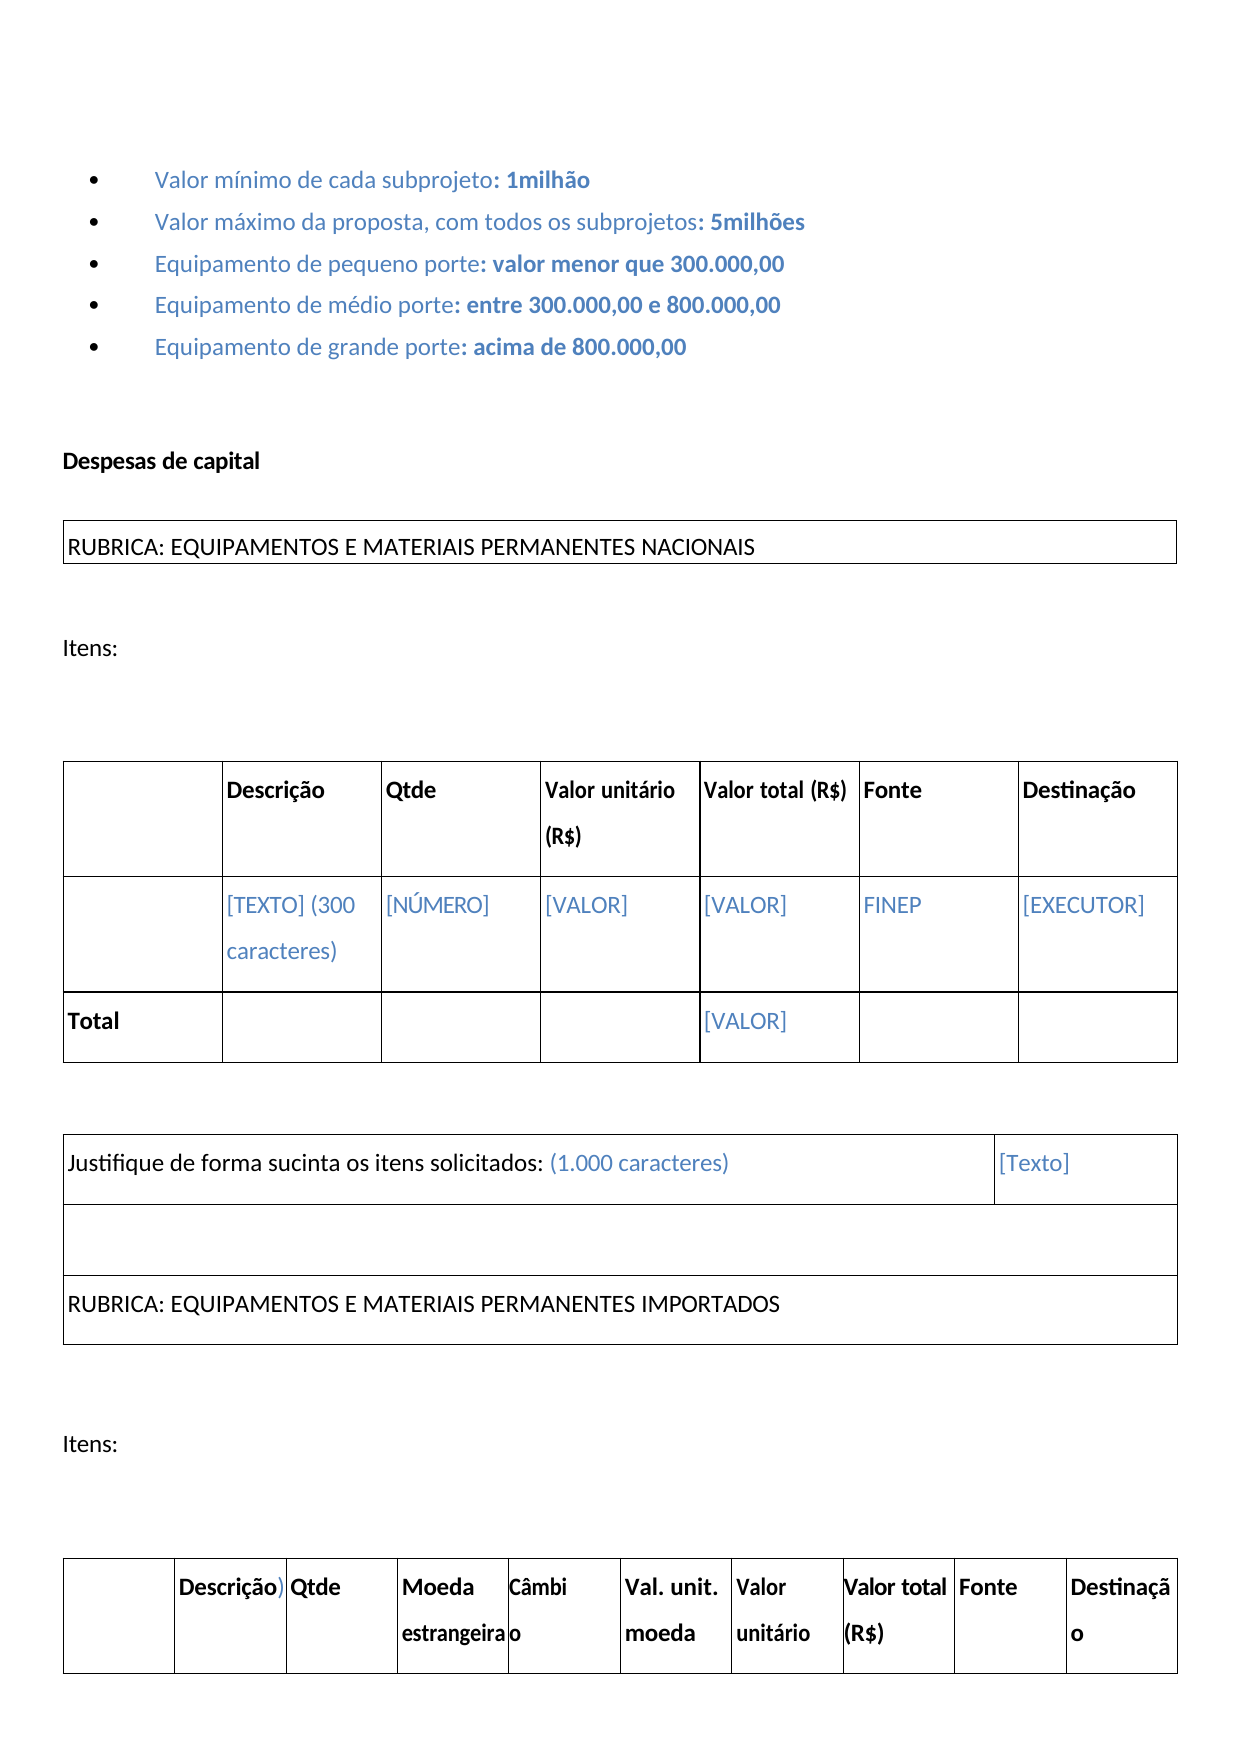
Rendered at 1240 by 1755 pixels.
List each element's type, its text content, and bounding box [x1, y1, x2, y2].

table_cell [VALOR] [701, 993, 859, 1062]
table_header [64, 1559, 174, 1673]
text Itens: [62, 1428, 1189, 1459]
table_cell FINEP [860, 877, 1018, 991]
list Valor máximo da proposta, com todos os subprojetos: 5milhões [79, 206, 1189, 237]
table_cell [64, 877, 222, 991]
table_cell [VALOR] [701, 877, 859, 991]
table_cell [1019, 993, 1177, 1062]
table_cell Total [64, 993, 222, 1062]
table_header [Texto] [995, 1135, 1177, 1204]
table_cell RUBRICA: EQUIPAMENTOS E MATERIAIS PERMANENTES IMPORTADOS [64, 1276, 1177, 1344]
table_header Fonte [955, 1559, 1066, 1673]
table_header Valor unitário (R$) [541, 762, 699, 876]
list Equipamento de médio porte: entre 300.000,00 e 800.000,00 [79, 289, 1189, 320]
text RUBRICA: EQUIPAMENTOS E MATERIAIS PERMANENTES NACIONAIS [67, 531, 1176, 562]
table_cell [223, 993, 381, 1062]
list Valor mínimo de cada subprojeto: 1milhão [79, 164, 1189, 195]
table_cell [541, 993, 699, 1062]
table_cell [860, 993, 1018, 1062]
table_header Descrição [223, 762, 381, 876]
table_header Justifique de forma sucinta os itens solicitados: (1.000 caracteres) [64, 1135, 994, 1204]
table_header Fonte [860, 762, 1018, 876]
table_cell [EXECUTOR] [1019, 877, 1177, 991]
table_header Valor unitário [732, 1559, 843, 1673]
table_cell [VALOR] [541, 877, 699, 991]
table_header Câmbio [509, 1559, 620, 1673]
table_header Descrição) [175, 1559, 286, 1673]
table_header [64, 762, 222, 876]
table_header Destinação [1019, 762, 1177, 876]
table_header Val. unit. moeda [621, 1559, 731, 1673]
table_header Valor total (R$) [701, 762, 859, 876]
table_cell [TEXTO] (300 caracteres) [223, 877, 381, 991]
table_cell [NÚMERO] [382, 877, 540, 991]
list Equipamento de grande porte: acima de 800.000,00 [79, 331, 1189, 361]
table_header Moeda estrangeira [398, 1559, 508, 1673]
text Itens: [62, 632, 1189, 662]
table_header Destinação [1067, 1559, 1177, 1673]
text Despesas de capital [62, 445, 1189, 476]
list Equipamento de pequeno porte: valor menor que 300.000,00 [79, 248, 1189, 278]
table_header Qtde [287, 1559, 397, 1673]
table_cell [382, 993, 540, 1062]
table_header Qtde [382, 762, 540, 876]
table_cell [64, 1205, 1177, 1274]
table_header Valor total (R$) [844, 1559, 954, 1673]
